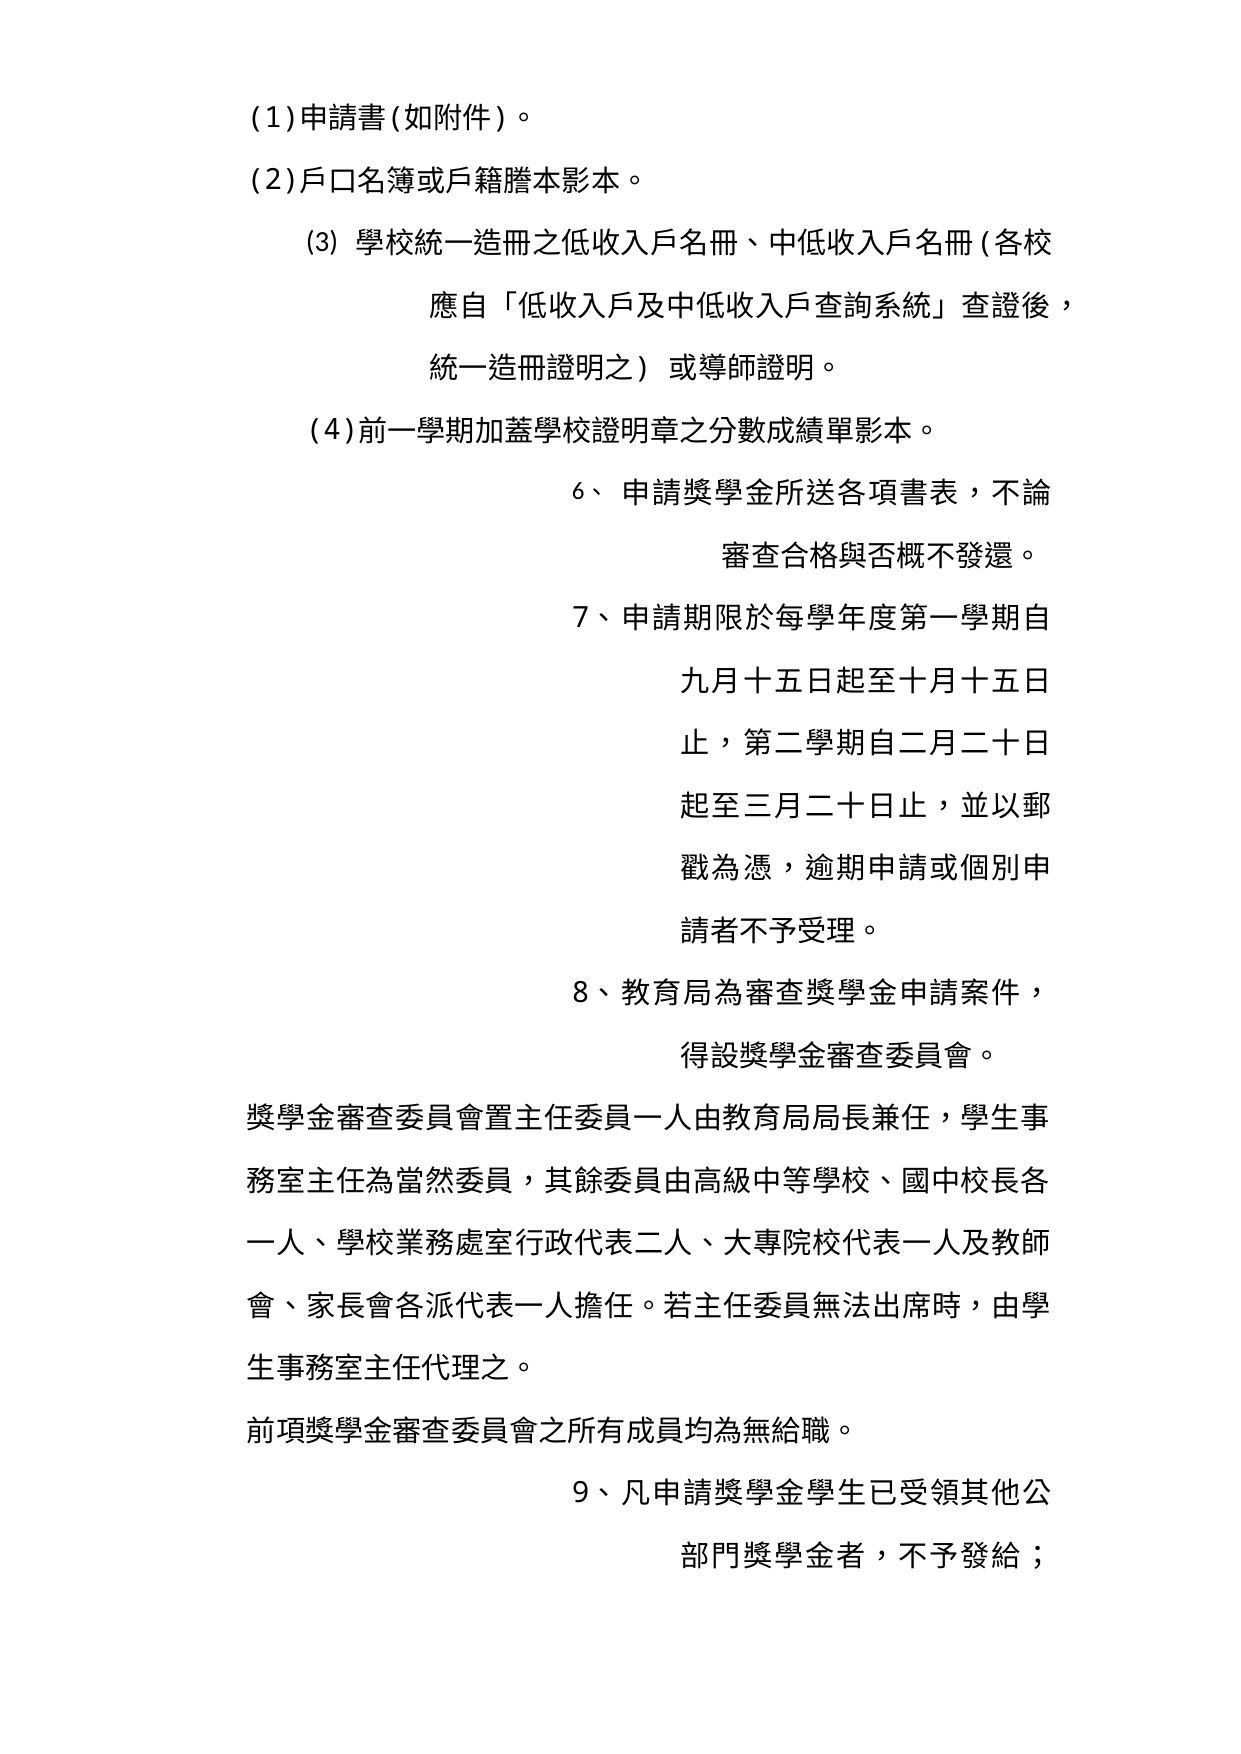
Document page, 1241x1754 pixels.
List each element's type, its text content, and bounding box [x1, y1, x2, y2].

list 教育局為審查獎學金申請案件，得設獎學金審查委員會。 [572, 949, 1053, 1074]
text 獎學金審查委員會置主任委員一人由教育局局長兼任，學生事務室主任為當然委員，其餘委員由高級中等學校、國中校長各一人、學校業務處室行政代表二人、大專院校代表一人及教師會、家長會各派代表一人擔任。若主任委員無法出席時，由學生事務室主任代理之。 [247, 1074, 1053, 1387]
text 前項獎學金審查委員會之所有成員均為無給職。 [247, 1387, 1053, 1449]
list 申請書(如附件)。 [247, 74, 1053, 137]
list 申請期限於每學年度第一學期自九月十五日起至十月十五日止，第二學期自二月二十日起至三月二十日止，並以郵戳為憑，逾期申請或個別申請者不予受理。 [572, 574, 1053, 949]
list 前一學期加蓋學校證明章之分數成績單影本。 [306, 387, 1053, 449]
list 凡申請獎學金學生已受領其他公部門獎學金者，不予發給；申請人數超過規定名額時，其優先順序依平均成績高低排序，平均成績相同者依第二點規定排序。但最後排序名額超過錄取名額限制時，同時錄取，不足之獎學金經費，由教育局相關預算支應。 [572, 1449, 1053, 1574]
list 學校統一造冊之低收入戶名冊、中低收入戶名冊(各校應自「低收入戶及中低收入戶查詢系統」查證後，統一造冊證明之) 或導師證明。 [306, 199, 1053, 387]
list 申請獎學金所送各項書表，不論審查合格與否概不發還。 [572, 449, 1053, 574]
list 戶口名簿或戶籍謄本影本。 [247, 137, 1053, 199]
